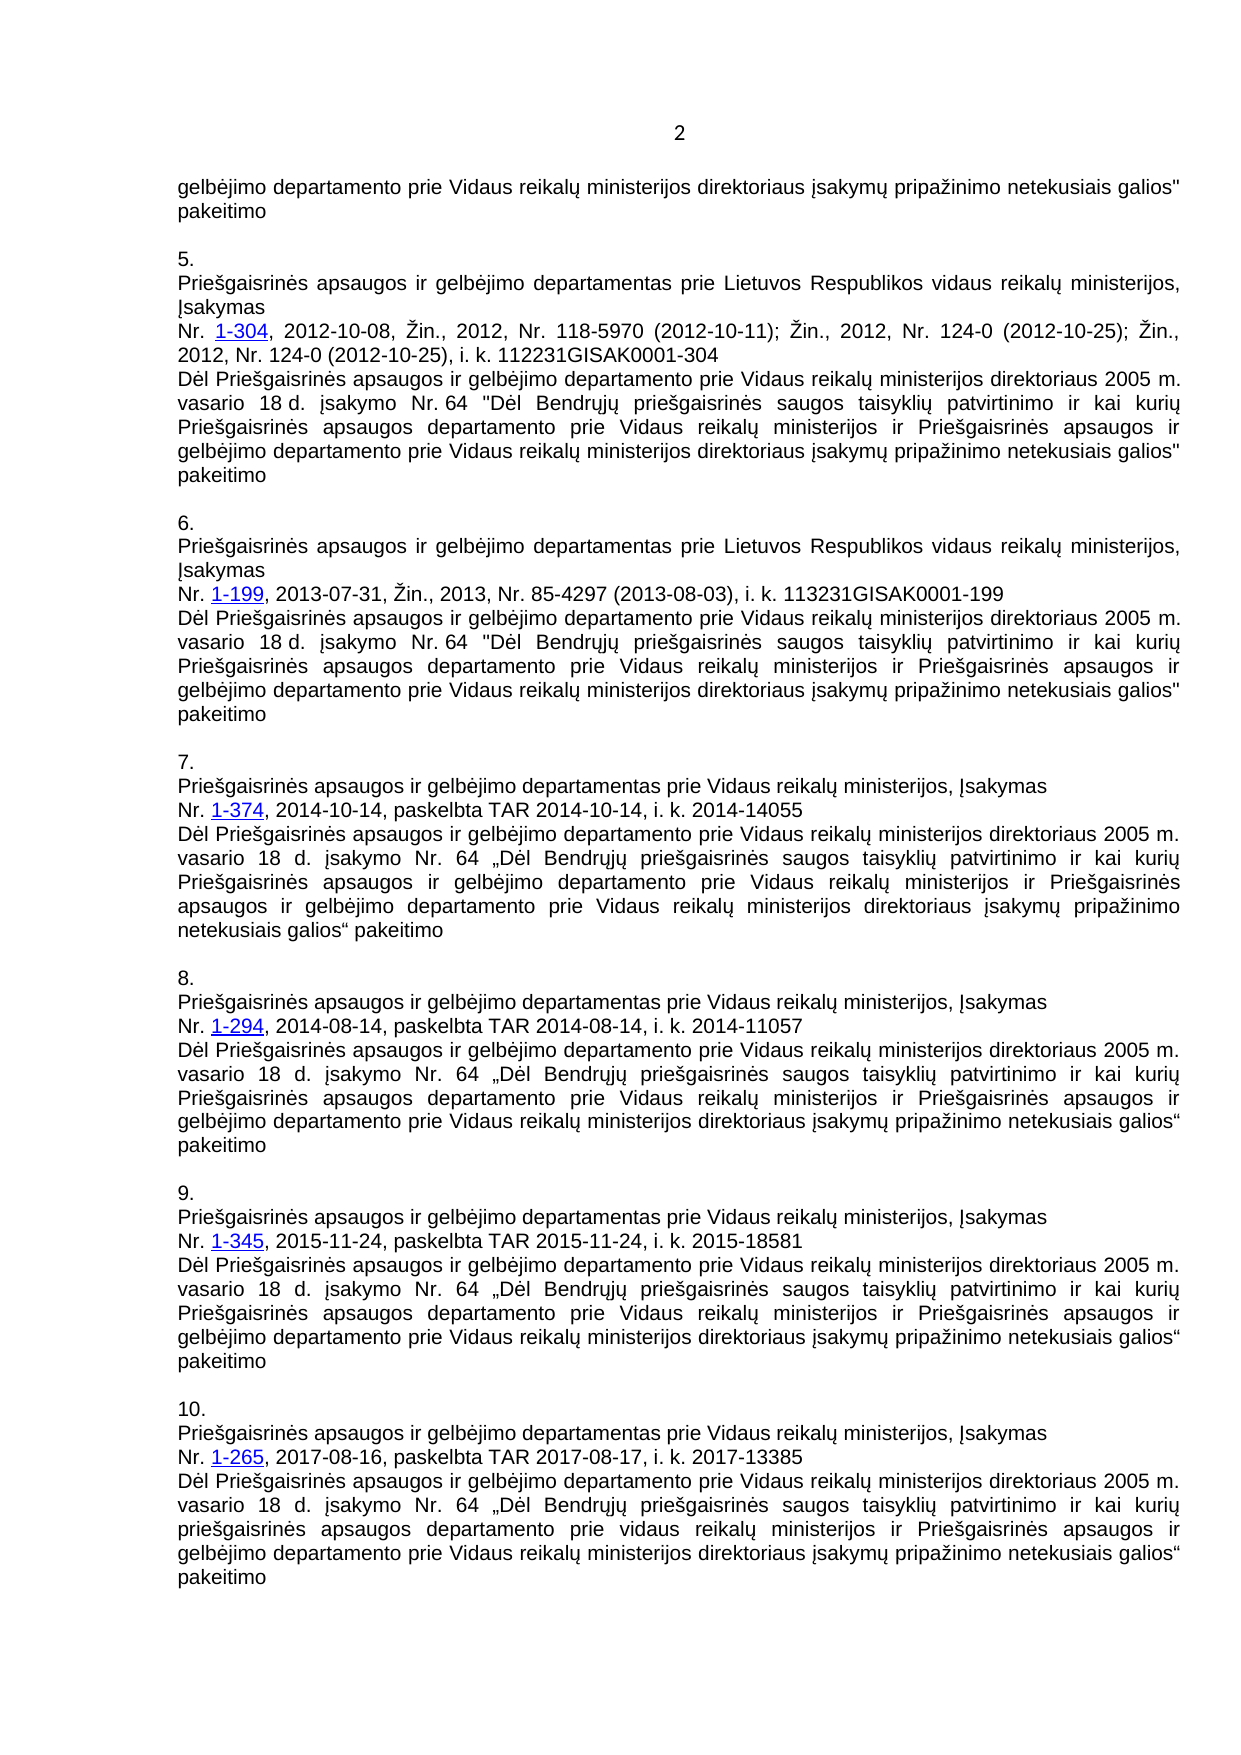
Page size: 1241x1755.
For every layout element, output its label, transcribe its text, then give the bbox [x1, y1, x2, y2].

text Dėl Priešgaisrinės apsaugos ir gelbėjimo departamento prie Vidaus reikalų ministerijos direktoriaus 2005 m. vasario 18 d. įsakymo Nr. 64 „Dėl Bendrųjų priešgaisrinės saugos taisyklių patvirtinimo ir kai kurių Priešgaisrinės apsaugos ir gelbėjimo departamento prie Vidaus reikalų ministerijos ir Priešgaisrinės apsaugos ir gelbėjimo departamento prie Vidaus reikalų ministerijos direktoriaus įsakymų pripažinimo netekusiais galios“ pakeitimo [177, 822, 1181, 942]
text Nr. 1-294, 2014-08-14, paskelbta TAR 2014-08-14, i. k. 2014-11057 [177, 1013, 1181, 1037]
text Nr. 1-199, 2013-07-31, Žin., 2013, Nr. 85-4297 (2013-08-03), i. k. 113231GISAK0001-199 [177, 582, 1181, 606]
text 9. [177, 1181, 1181, 1205]
text Priešgaisrinės apsaugos ir gelbėjimo departamentas prie Lietuvos Respublikos vidaus reikalų ministerijos, Įsakymas [177, 271, 1181, 319]
text 10. [177, 1397, 1181, 1421]
text Nr. 1-374, 2014-10-14, paskelbta TAR 2014-10-14, i. k. 2014-14055 [177, 798, 1181, 822]
text Dėl Priešgaisrinės apsaugos ir gelbėjimo departamento prie Vidaus reikalų ministerijos direktoriaus 2005 m. vasario 18 d. įsakymo Nr. 64 "Dėl Bendrųjų priešgaisrinės saugos taisyklių patvirtinimo ir kai kurių Priešgaisrinės apsaugos departamento prie Vidaus reikalų ministerijos ir Priešgaisrinės apsaugos ir gelbėjimo departamento prie Vidaus reikalų ministerijos direktoriaus įsakymų pripažinimo netekusiais galios" pakeitimo [177, 367, 1181, 486]
text Nr. 1-265, 2017-08-16, paskelbta TAR 2017-08-17, i. k. 2017-13385 [177, 1445, 1181, 1469]
text Priešgaisrinės apsaugos ir gelbėjimo departamentas prie Vidaus reikalų ministerijos, Įsakymas [177, 774, 1181, 798]
text 6. [177, 510, 1181, 534]
text 8. [177, 966, 1181, 989]
text Priešgaisrinės apsaugos ir gelbėjimo departamentas prie Vidaus reikalų ministerijos, Įsakymas [177, 1205, 1181, 1229]
text Dėl Priešgaisrinės apsaugos ir gelbėjimo departamento prie Vidaus reikalų ministerijos direktoriaus 2005 m. vasario 18 d. įsakymo Nr. 64 „Dėl Bendrųjų priešgaisrinės saugos taisyklių patvirtinimo ir kai kurių priešgaisrinės apsaugos departamento prie vidaus reikalų ministerijos ir Priešgaisrinės apsaugos ir gelbėjimo departamento prie Vidaus reikalų ministerijos direktoriaus įsakymų pripažinimo netekusiais galios“ pakeitimo [177, 1469, 1181, 1588]
text Priešgaisrinės apsaugos ir gelbėjimo departamentas prie Vidaus reikalų ministerijos, Įsakymas [177, 1421, 1181, 1445]
text Priešgaisrinės apsaugos ir gelbėjimo departamentas prie Lietuvos Respublikos vidaus reikalų ministerijos, Įsakymas [177, 534, 1181, 582]
text 7. [177, 750, 1181, 774]
text Nr. 1-304, 2012-10-08, Žin., 2012, Nr. 118-5970 (2012-10-11); Žin., 2012, Nr. 124-0 (2012-10-25); Žin., 2012, Nr. 124-0 (2012-10-25), i. k. 112231GISAK0001-304 [177, 319, 1181, 367]
text Dėl Priešgaisrinės apsaugos ir gelbėjimo departamento prie Vidaus reikalų ministerijos direktoriaus 2005 m. vasario 18 d. įsakymo Nr. 64 „Dėl Bendrųjų priešgaisrinės saugos taisyklių patvirtinimo ir kai kurių Priešgaisrinės apsaugos departamento prie Vidaus reikalų ministerijos ir Priešgaisrinės apsaugos ir gelbėjimo departamento prie Vidaus reikalų ministerijos direktoriaus įsakymų pripažinimo netekusiais galios“ pakeitimo [177, 1253, 1181, 1373]
text Dėl Priešgaisrinės apsaugos ir gelbėjimo departamento prie Vidaus reikalų ministerijos direktoriaus 2005 m. vasario 18 d. įsakymo Nr. 64 "Dėl Bendrųjų priešgaisrinės saugos taisyklių patvirtinimo ir kai kurių Priešgaisrinės apsaugos departamento prie Vidaus reikalų ministerijos ir Priešgaisrinės apsaugos ir gelbėjimo departamento prie Vidaus reikalų ministerijos direktoriaus įsakymų pripažinimo netekusiais galios" pakeitimo [177, 606, 1181, 726]
text Priešgaisrinės apsaugos ir gelbėjimo departamentas prie Vidaus reikalų ministerijos, Įsakymas [177, 989, 1181, 1013]
text gelbėjimo departamento prie Vidaus reikalų ministerijos direktoriaus įsakymų pripažinimo netekusiais galios" pakeitimo [177, 175, 1181, 223]
text 5. [177, 247, 1181, 271]
text Dėl Priešgaisrinės apsaugos ir gelbėjimo departamento prie Vidaus reikalų ministerijos direktoriaus 2005 m. vasario 18 d. įsakymo Nr. 64 „Dėl Bendrųjų priešgaisrinės saugos taisyklių patvirtinimo ir kai kurių Priešgaisrinės apsaugos departamento prie Vidaus reikalų ministerijos ir Priešgaisrinės apsaugos ir gelbėjimo departamento prie Vidaus reikalų ministerijos direktoriaus įsakymų pripažinimo netekusiais galios“ pakeitimo [177, 1037, 1181, 1157]
text Nr. 1-345, 2015-11-24, paskelbta TAR 2015-11-24, i. k. 2015-18581 [177, 1229, 1181, 1253]
